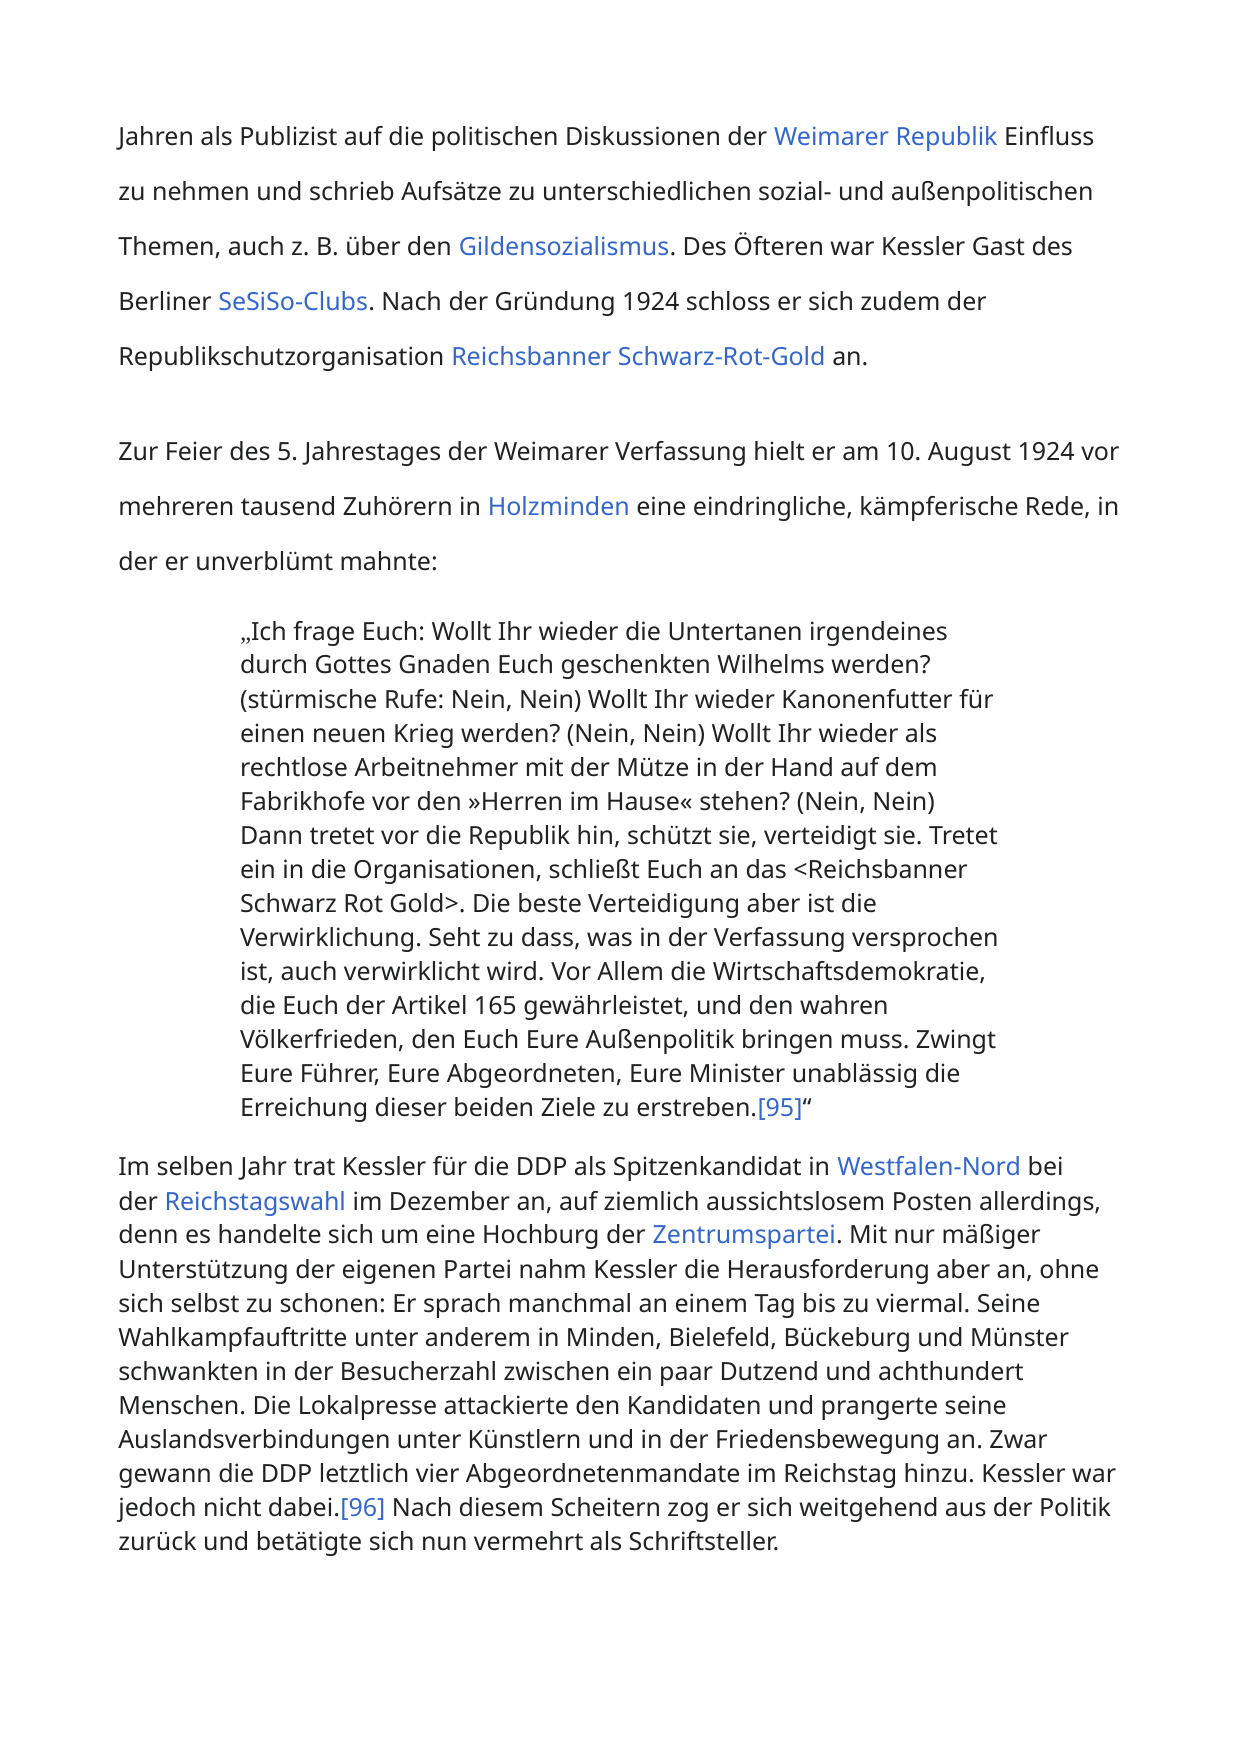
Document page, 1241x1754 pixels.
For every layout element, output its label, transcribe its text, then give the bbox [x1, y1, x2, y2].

text Zur Feier des 5. Jahrestages der Weimarer Verfassung hielt er am 10. August 1924 vor mehreren tausend Zuhörern in Holzminden eine eindringliche, kämpferische Rede, in der er unverblümt mahnte: [118, 433, 1122, 577]
text „Ich frage Euch: Wollt Ihr wieder die Untertanen irgendeines durch Gottes Gnaden Euch geschenkten Wilhelms werden? (stürmische Rufe: Nein, Nein) Wollt Ihr wieder Kanonenfutter für einen neuen Krieg werden? (Nein, Nein) Wollt Ihr wieder als rechtlose Arbeitnehmer mit der Mütze in der Hand auf dem Fabrikhofe vor den »Herren im Hause« stehen? (Nein, Nein) Dann tretet vor die Republik hin, schützt sie, verteidigt sie. Tretet ein in die Organisationen, schließt Euch an das <Reichsbanner Schwarz Rot Gold>. Die beste Verteidigung aber ist die Verwirklichung. Seht zu dass, was in der Verfassung versprochen ist, auch verwirklicht wird. Vor Allem die Wirtschaftsdemokratie, die Euch der Artikel 165 gewährleistet, und den wahren Völkerfrieden, den Euch Eure Außenpolitik bringen muss. Zwingt Eure Führer, Eure Abgeordneten, Eure Minister unablässig die Erreichung dieser beiden Ziele zu erstreben.[95]“ [240, 613, 1001, 1124]
text Im selben Jahr trat Kessler für die DDP als Spitzenkandidat in Westfalen-Nord bei der Reichstagswahl im Dezember an, auf ziemlich aussichtslosem Posten allerdings, denn es handelte sich um eine Hochburg der Zentrumspartei. Mit nur mäßiger Unterstützung der eigenen Partei nahm Kessler die Herausforderung aber an, ohne sich selbst zu schonen: Er sprach manchmal an einem Tag bis zu viermal. Seine Wahlkampfauftritte unter anderem in Minden, Bielefeld, Bückeburg und Münster schwankten in der Besucherzahl zwischen ein paar Dutzend und achthundert Menschen. Die Lokalpresse attackierte den Kandidaten und prangerte seine Auslandsverbindungen unter Künstlern und in der Friedensbewegung an. Zwar gewann die DDP letztlich vier Abgeordnetenmandate im Reichstag hinzu. Kessler war jedoch nicht dabei.[96] Nach diesem Scheitern zog er sich weitgehend aus der Politik zurück und betätigte sich nun vermehrt als Schriftsteller. [118, 1149, 1122, 1558]
text Jahren als Publizist auf die politischen Diskussionen der Weimarer Republik Einfluss zu nehmen und schrieb Aufsätze zu unterschiedlichen sozial- und außenpolitischen Themen, auch z. B. über den Gildensozialismus. Des Öfteren war Kessler Gast des Berliner SeSiSo-Clubs. Nach der Gründung 1924 schloss er sich zudem der Republikschutzorganisation Reichsbanner Schwarz-Rot-Gold an. [118, 118, 1122, 373]
